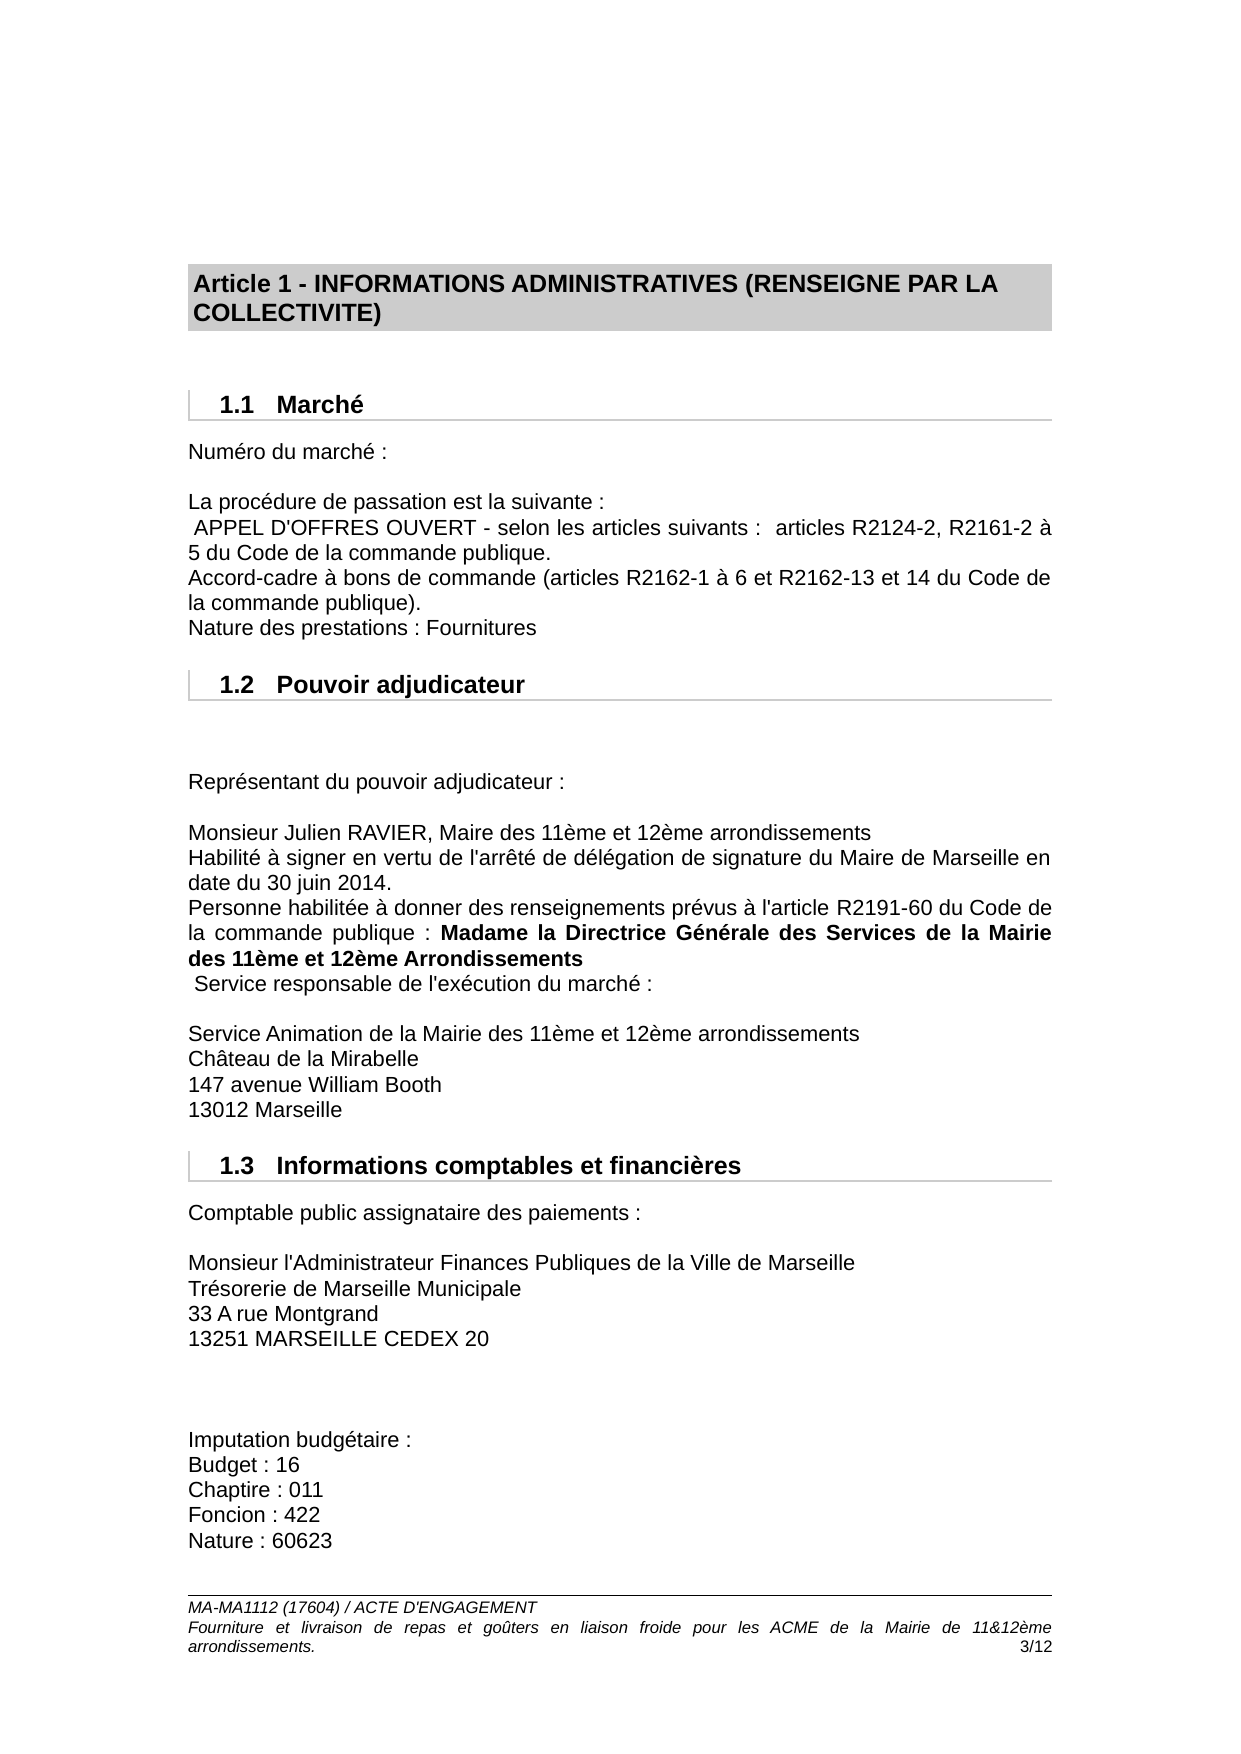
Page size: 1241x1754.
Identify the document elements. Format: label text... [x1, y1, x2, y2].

text Imputation budgétaire : [188, 1427, 1052, 1452]
text Service responsable de l'exécution du marché : [188, 971, 1052, 996]
text Nature : 60623 [188, 1528, 1052, 1553]
text Monsieur l'Administrateur Finances Publiques de la Ville de Marseille [188, 1250, 1052, 1276]
text Nature des prestations : Fournitures [188, 615, 1052, 641]
text La procédure de passation est la suivante : [188, 489, 1052, 514]
text Trésorerie de Marseille Municipale [188, 1276, 1052, 1301]
text Service Animation de la Mairie des 11ème et 12ème arrondissements [188, 1021, 1052, 1046]
text Château de la Mirabelle [188, 1046, 1052, 1071]
text Budget : 16 [188, 1452, 1052, 1477]
subtitle Pouvoir adjudicateur [190, 670, 1052, 699]
subtitle INFORMATIONS ADMINISTRATIVES (RENSEIGNE PAR LA COLLECTIVITE) [190, 266, 1050, 329]
text Comptable public assignataire des paiements : [188, 1200, 1052, 1225]
text Personne habilitée à donner des renseignements prévus à l'article R2191-60 du Code de la commande publique : Madame la Directrice Générale des Services de la Mairie des 11ème et 12ème Arrondissements [188, 895, 1052, 971]
text Chaptire : 011 [188, 1477, 1052, 1502]
text Monsieur Julien RAVIER, Maire des 11ème et 12ème arrondissements [188, 819, 1052, 844]
text 13012 Marseille [188, 1097, 1052, 1122]
text APPEL D'OFFRES OUVERT - selon les articles suivants : articles R2124-2, R2161-2 à 5 du Code de la commande publique. [188, 514, 1052, 565]
text Accord-cadre à bons de commande (articles R2162-1 à 6 et R2162-13 et 14 du Code de la commande publique). [188, 565, 1052, 615]
text Numéro du marché : [188, 439, 1052, 464]
text 147 avenue William Booth [188, 1071, 1052, 1097]
text 33 A rue Montgrand [188, 1301, 1052, 1326]
text Habilité à signer en vertu de l'arrêté de délégation de signature du Maire de Marseille en date du 30 juin 2014. [188, 844, 1052, 895]
subtitle Informations comptables et financières [190, 1151, 1052, 1180]
subtitle Marché [190, 390, 1052, 419]
text Représentant du pouvoir adjudicateur : [188, 769, 1052, 794]
text 13251 MARSEILLE CEDEX 20 [188, 1326, 1052, 1351]
text Foncion : 422 [188, 1502, 1052, 1528]
